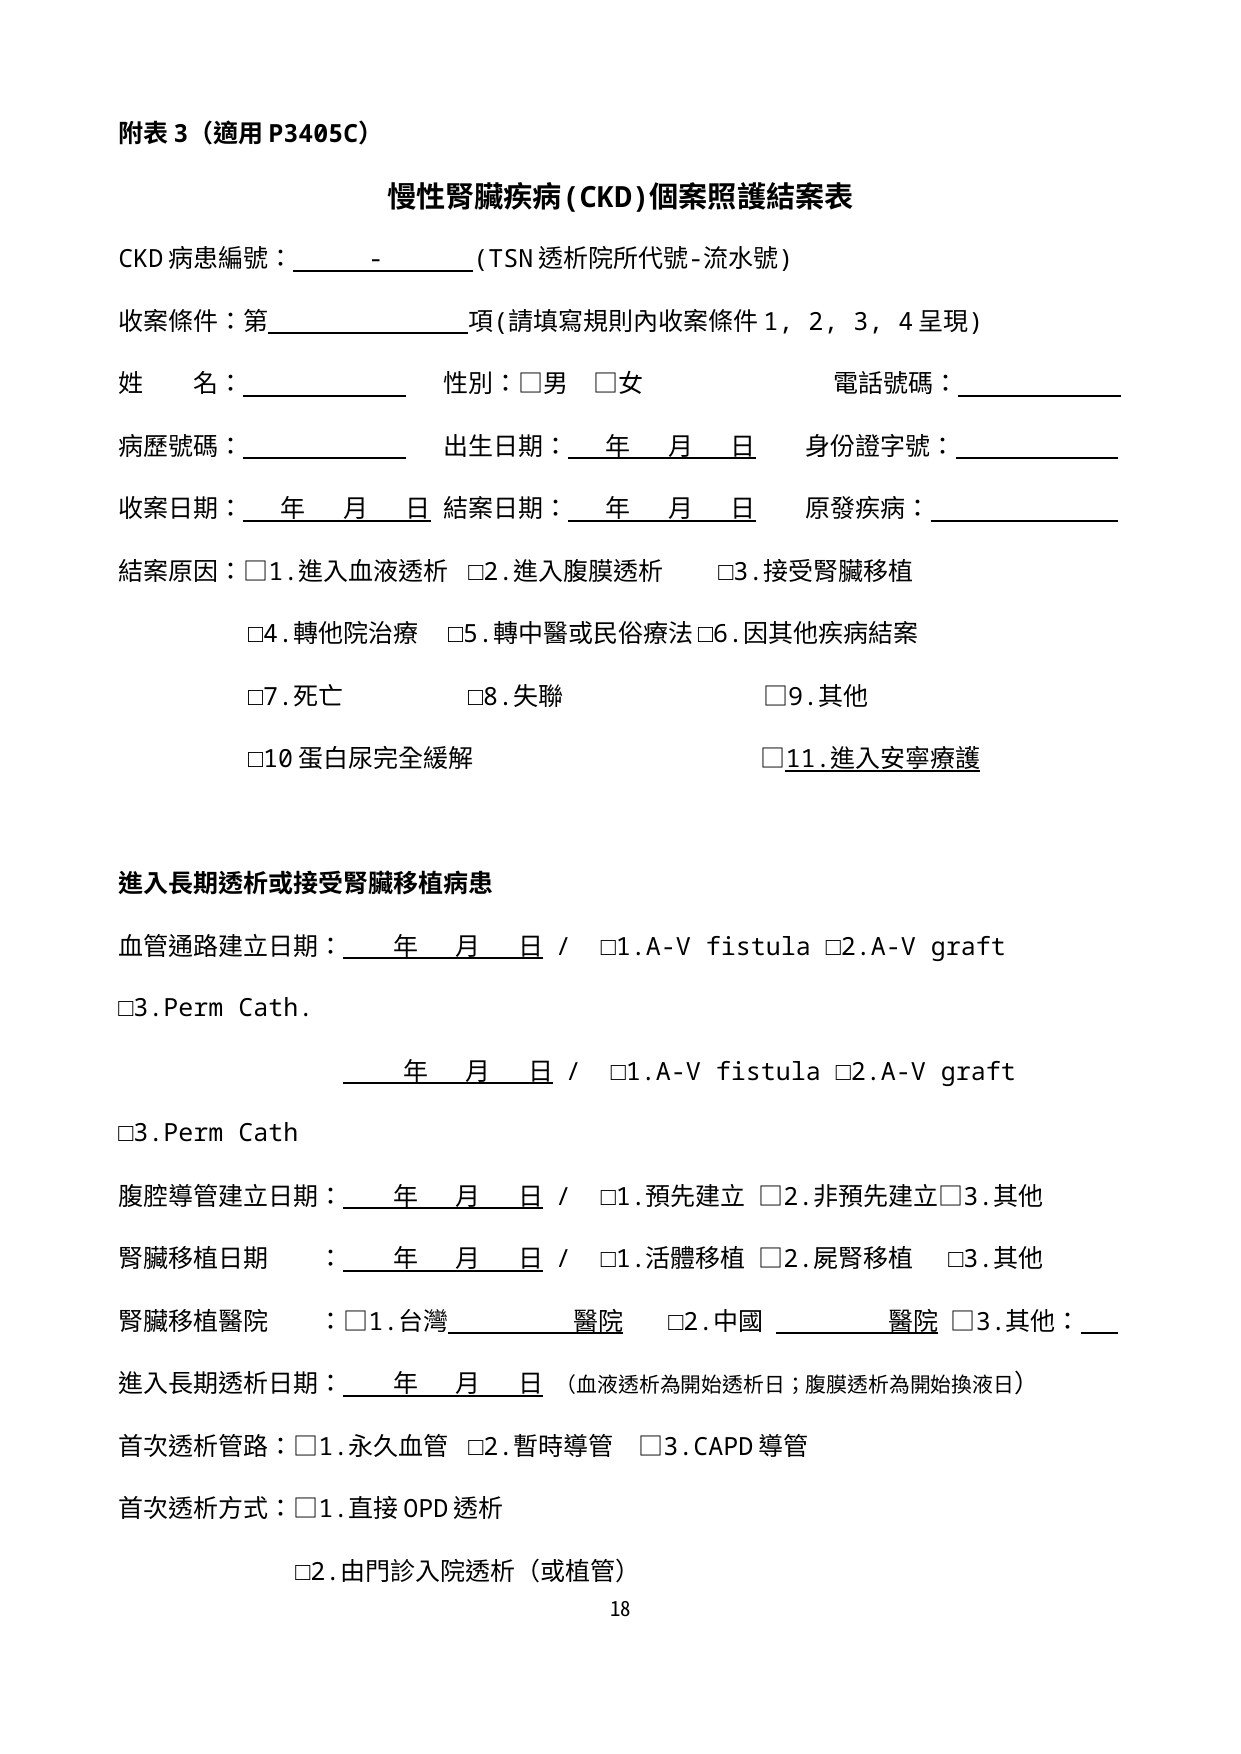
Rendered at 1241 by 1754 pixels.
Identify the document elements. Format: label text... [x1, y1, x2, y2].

text 腎臟移植日期 ： 年 月 日 / □1.活體移植 □2.屍腎移植 □3.其他 [118, 1215, 1122, 1278]
text 首次透析方式：□1.直接OPD透析 [118, 1465, 1122, 1528]
text □10蛋白尿完全緩解 □11.進入安寧療護 [248, 715, 1149, 778]
text 年 月 日 / □1.A-V fistula □2.A-V graft □3.Perm Cath [118, 1028, 1122, 1153]
text □4.轉他院治療 □5.轉中醫或民俗療法 □6.因其他疾病結案 [248, 590, 1149, 653]
text 姓 名： 性別：□男 □女 電話號碼： 病歷號碼： 出生日期： 年 月 日 身份證字號： [118, 340, 1122, 465]
text □2.由門診入院透析（或植管） [295, 1528, 1122, 1590]
text 腎臟移植醫院 ：□1.台灣 醫院 □2.中國 醫院 □3.其他： [118, 1278, 1122, 1340]
text 血管通路建立日期： 年 月 日 / □1.A-V fistula □2.A-V graft □3.Perm Cath. [118, 903, 1122, 1028]
text 首次透析管路：□1.永久血管 □2.暫時導管 □3.CAPD導管 [118, 1403, 1122, 1465]
text 收案條件：第 項(請填寫規則內收案條件1, 2, 3, 4呈現) [118, 278, 1072, 340]
text 收案日期： 年 月 日 結案日期： 年 月 日 原發疾病： [118, 465, 1122, 528]
text 附表3（適用P3405C） [118, 90, 1122, 153]
text 進入長期透析或接受腎臟移植病患 [118, 840, 1122, 903]
text CKD病患編號： - (TSN透析院所代號-流水號) [118, 215, 1122, 278]
text □7.死亡 □8.失聯 □9.其他 [248, 653, 1149, 715]
text 進入長期透析日期： 年 月 日 （血液透析為開始透析日；腹膜透析為開始換液日） [118, 1340, 1122, 1403]
text 結案原因：□1.進入血液透析 □2.進入腹膜透析 □3.接受腎臟移植 [118, 528, 1149, 590]
text 腹腔導管建立日期： 年 月 日 / □1.預先建立 □2.非預先建立□3.其他 [118, 1153, 1122, 1215]
text 慢性腎臟疾病(CKD)個案照護結案表 [118, 153, 1122, 215]
